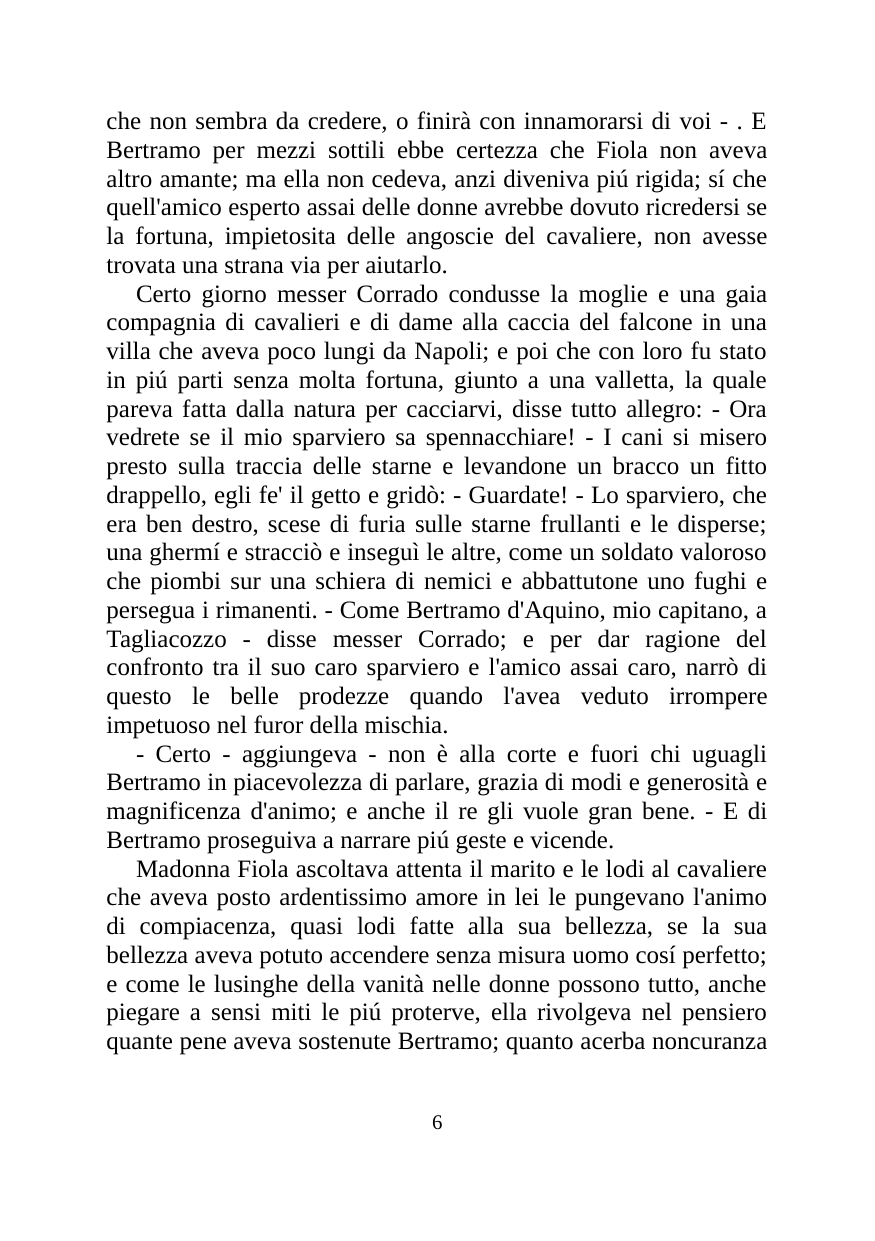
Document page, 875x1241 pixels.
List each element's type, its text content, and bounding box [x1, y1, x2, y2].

text Madonna Fiola ascoltava attenta il marito e le lodi al cavaliere che aveva posto ardentissimo amore in lei le pungevano l'animo di compiacenza, quasi lodi fatte alla sua bellezza, se la sua bellezza aveva potuto accendere senza misura uomo cosí perfetto; e come le lusinghe della vanità nelle donne possono tutto, anche piegare a sensi miti le piú proterve, ella rivolgeva nel pensiero quante pene aveva sostenute Bertramo; quanto acerba noncuranza [106, 854, 768, 1055]
text - Certo - aggiungeva - non è alla corte e fuori chi uguagli Bertramo in piacevolezza di parlare, grazia di modi e generosità e magnificenza d'animo; e anche il re gli vuole gran bene. - E di Bertramo proseguiva a narrare piú geste e vicende. [106, 739, 768, 854]
text che non sembra da credere, o finirà con innamorarsi di voi - . E Bertramo per mezzi sottili ebbe certezza che Fiola non aveva altro amante; ma ella non cedeva, anzi diveniva piú rigida; sí che quell'amico esperto assai delle donne avrebbe dovuto ricredersi se la fortuna, impietosita delle angoscie del cavaliere, non avesse trovata una strana via per aiutarlo. [106, 106, 768, 279]
text Certo giorno messer Corrado condusse la moglie e una gaia compagnia di cavalieri e di dame alla caccia del falcone in una villa che aveva poco lungi da Napoli; e poi che con loro fu stato in piú parti senza molta fortuna, giunto a una valletta, la quale pareva fatta dalla natura per cacciarvi, disse tutto allegro: - Ora vedrete se il mio sparviero sa spennacchiare! - I cani si misero presto sulla traccia delle starne e levandone un bracco un fitto drappello, egli fe' il getto e gridò: - Guardate! - Lo sparviero, che era ben destro, scese di furia sulle starne frullanti e le disperse; una ghermí e stracciò e inseguì le altre, come un soldato valoroso che piombi sur una schiera di nemici e abbattutone uno fughi e persegua i rimanenti. - Come Bertramo d'Aquino, mio capitano, a Tagliacozzo - disse messer Corrado; e per dar ragione del confronto tra il suo caro sparviero e l'amico assai caro, narrò di questo le belle prodezze quando l'avea veduto irrompere impetuoso nel furor della mischia. [106, 279, 768, 739]
